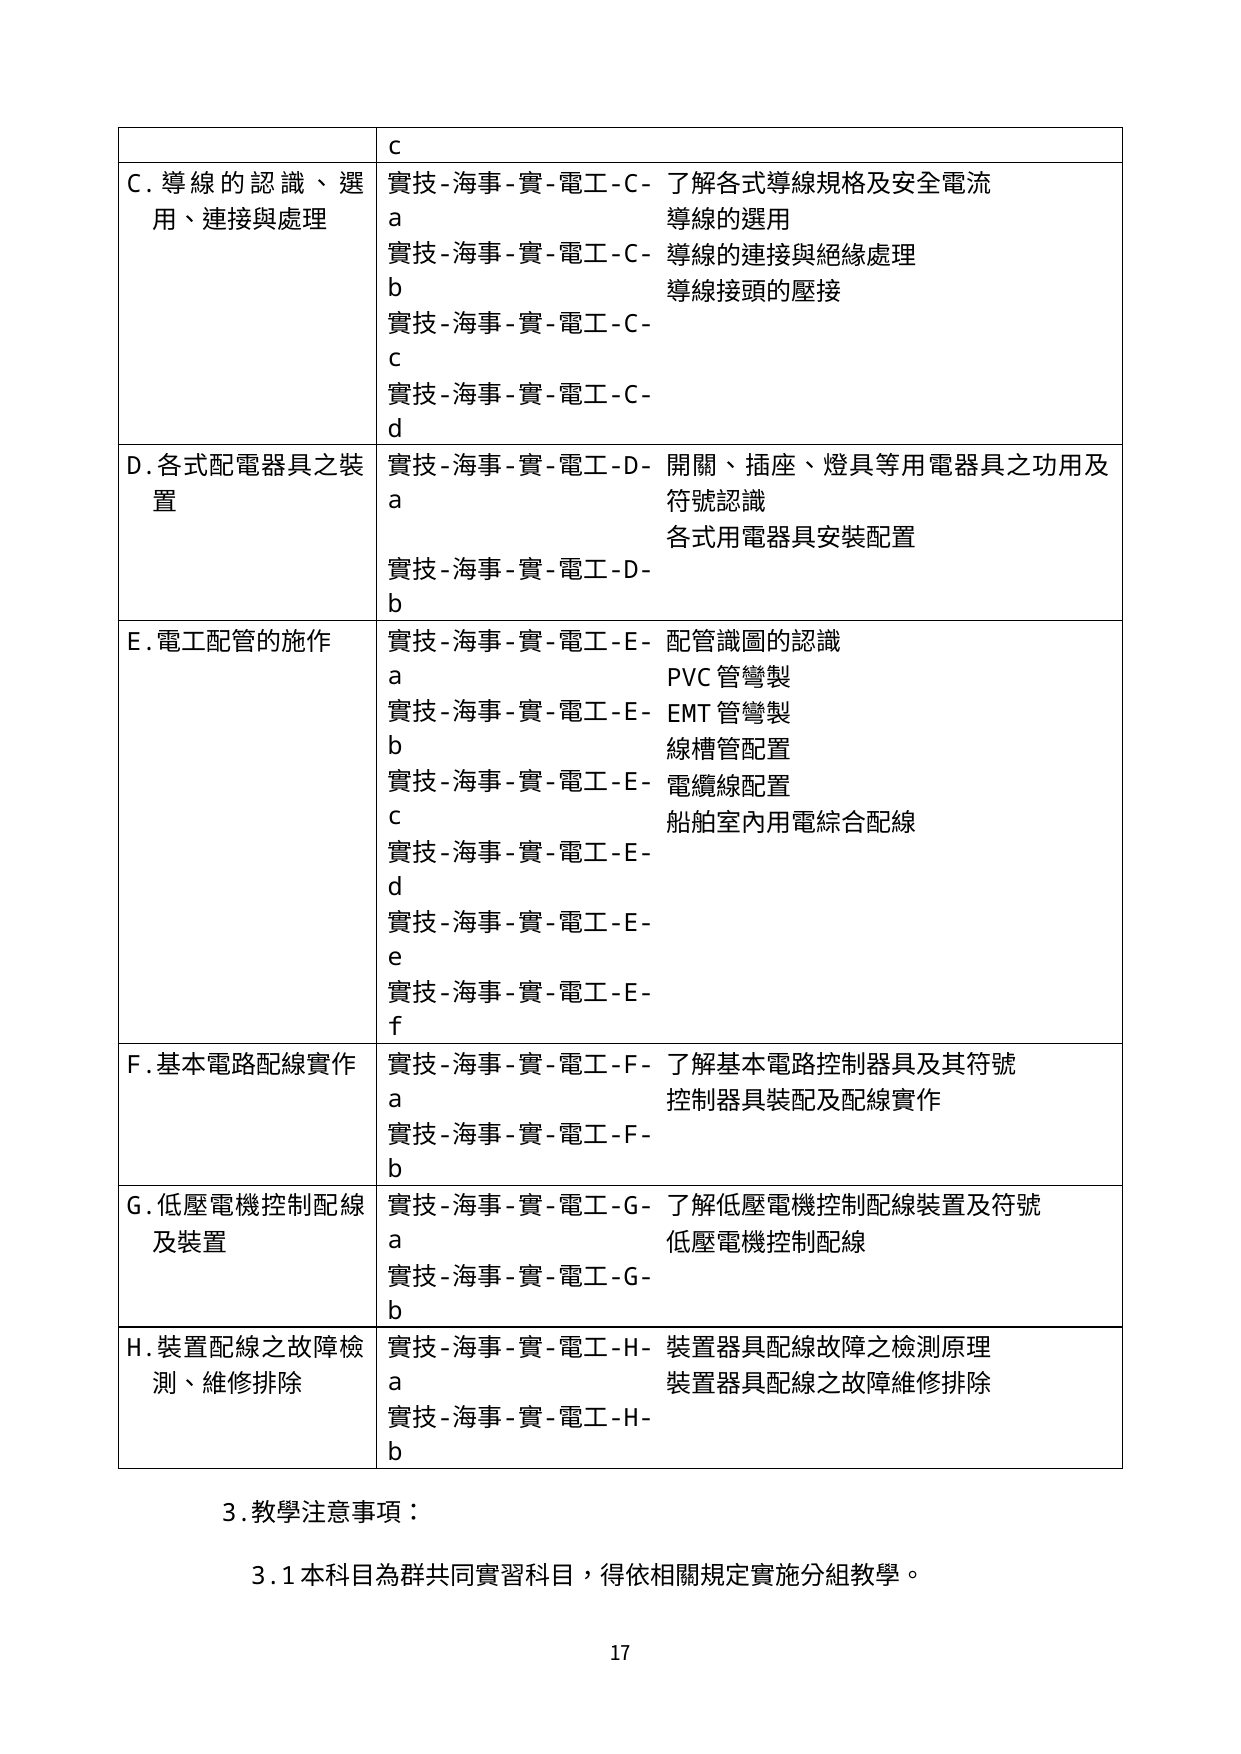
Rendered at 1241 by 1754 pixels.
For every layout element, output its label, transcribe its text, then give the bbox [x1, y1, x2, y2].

table_cell c [377, 128, 664, 162]
table_cell 實技-海事-實-電工-D-a 實技-海事-實-電工-D-b [377, 445, 664, 620]
table_cell [119, 128, 376, 162]
table_cell 實技-海事-實-電工-C-a 實技-海事-實-電工-C-b 實技-海事-實-電工-C-c 實技-海事-實-電工-C-d [377, 163, 664, 444]
table_cell E.電工配管的施作 [119, 621, 376, 1043]
text 3.1本科目為群共同實習科目，得依相關規定實施分組教學。 [251, 1532, 1122, 1594]
table_cell 實技-海事-實-電工-G-a 實技-海事-實-電工-G-b [377, 1186, 664, 1326]
table_cell 開關、插座、燈具等用電器具之功用及符號認識 各式用電器具安裝配置 [664, 445, 1122, 620]
table_cell 裝置器具配線故障之檢測原理 裝置器具配線之故障維修排除 [664, 1328, 1122, 1468]
text 3.教學注意事項： [118, 1469, 1122, 1532]
table_cell 了解基本電路控制器具及其符號 控制器具裝配及配線實作 [664, 1044, 1122, 1185]
table_cell 配管識圖的認識 PVC管彎製 EMT管彎製 線槽管配置 電纜線配置 船舶室內用電綜合配線 [664, 621, 1122, 1043]
table_cell 實技-海事-實-電工-E-a 實技-海事-實-電工-E-b 實技-海事-實-電工-E-c 實技-海事-實-電工-E-d 實技-海事-實-電工-E-e 實技-海事-實-電工-E-f [377, 621, 664, 1043]
table_cell [664, 128, 1122, 162]
table_cell G.低壓電機控制配線及裝置 [119, 1186, 376, 1326]
table_cell 了解低壓電機控制配線裝置及符號 低壓電機控制配線 [664, 1186, 1122, 1326]
table_cell 實技-海事-實-電工-H-a 實技-海事-實-電工-H-b [377, 1328, 664, 1468]
table_cell 實技-海事-實-電工-F-a 實技-海事-實-電工-F-b [377, 1044, 664, 1185]
table_cell H.裝置配線之故障檢測、維修排除 [119, 1328, 376, 1468]
table_cell F.基本電路配線實作 [119, 1044, 376, 1185]
table_cell 了解各式導線規格及安全電流 導線的選用 導線的連接與絕緣處理 導線接頭的壓接 [664, 163, 1122, 444]
table_cell D.各式配電器具之裝置 [119, 445, 376, 620]
table_cell C.導線的認識、選用、連接與處理 [119, 163, 376, 444]
